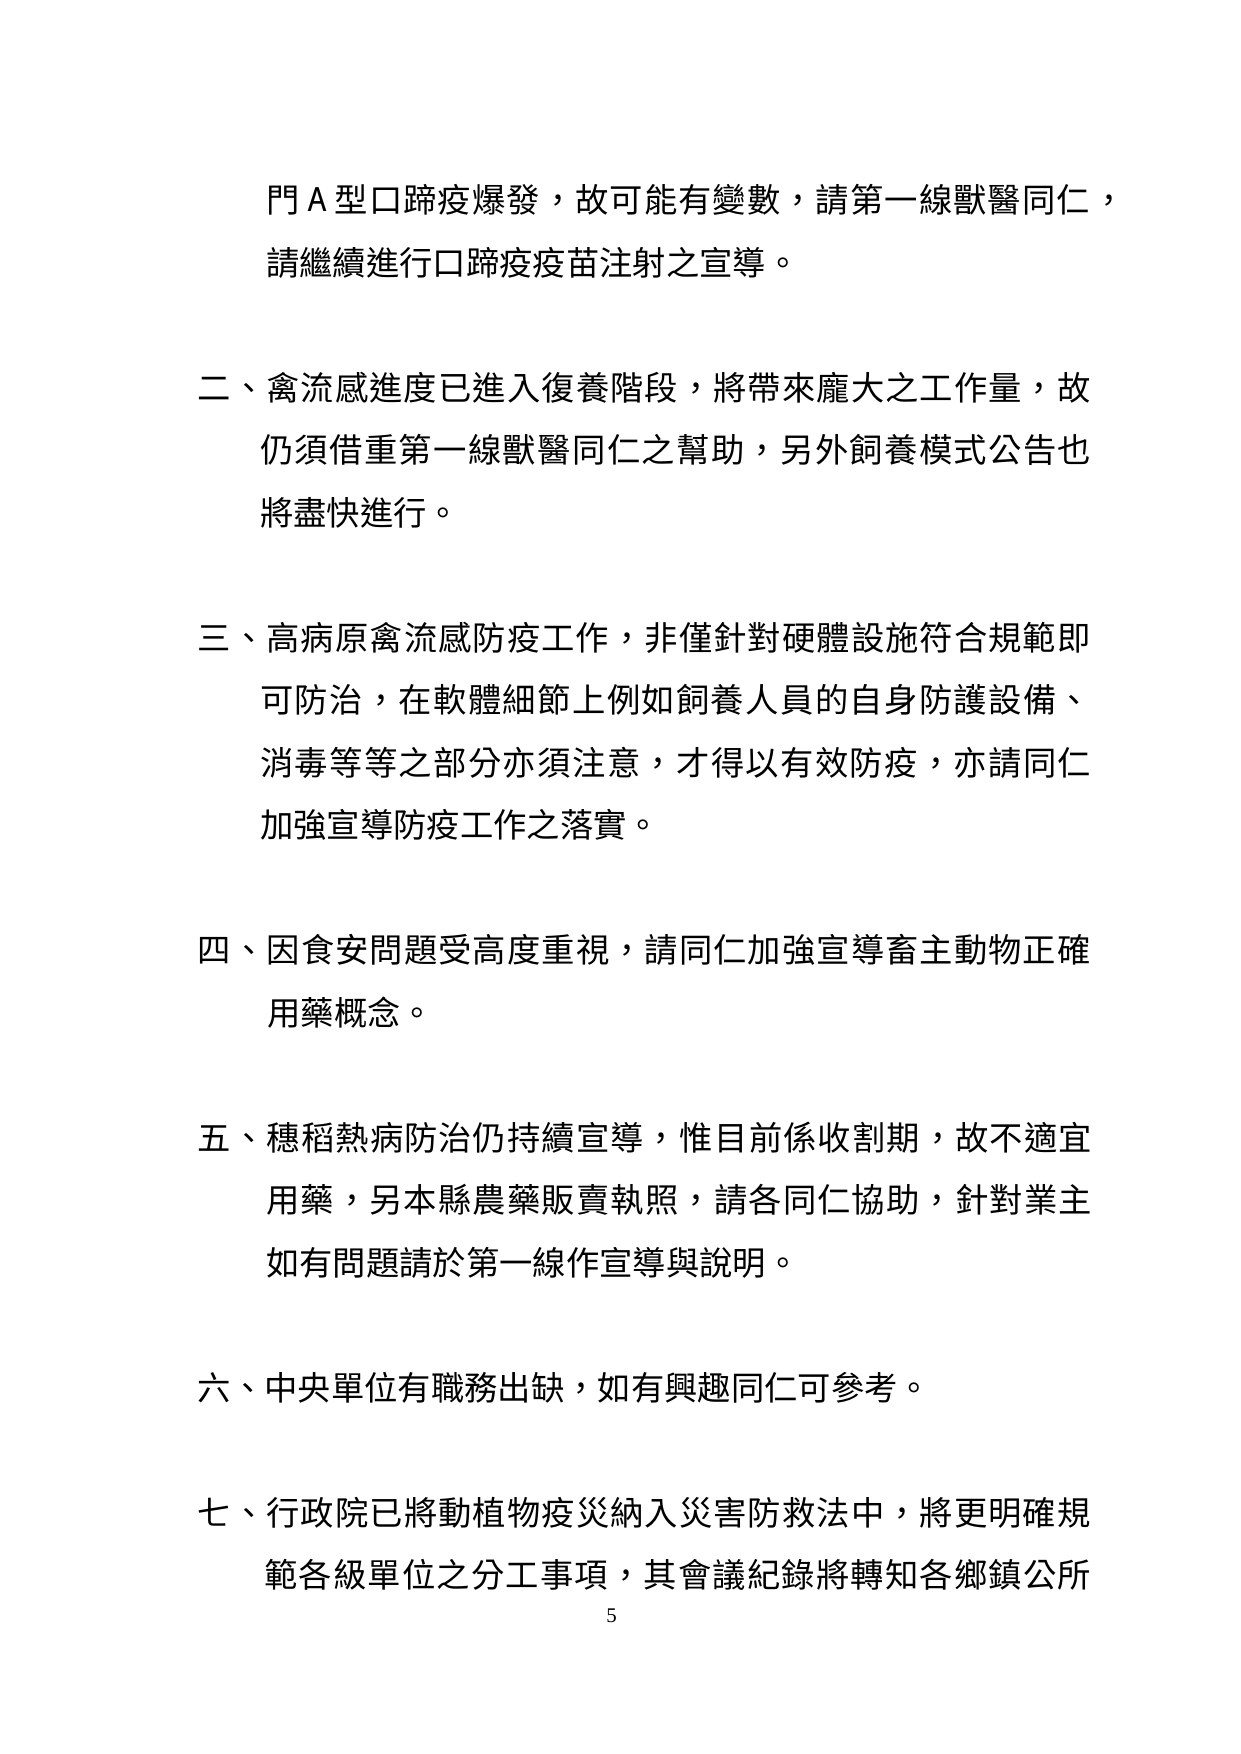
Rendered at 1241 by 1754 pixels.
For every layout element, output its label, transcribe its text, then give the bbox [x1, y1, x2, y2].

text 四、因食安問題受高度重視，請同仁加強宣導畜主動物正確用藥概念。 [198, 906, 1092, 1031]
text 三、高病原禽流感防疫工作，非僅針對硬體設施符合規範即可防治，在軟體細節上例如飼養人員的自身防護設備、消毒等等之部分亦須注意，才得以有效防疫，亦請同仁加強宣導防疫工作之落實。 [198, 594, 1092, 844]
text 一、原本中央預計今年通報OIE進行口蹄疫拔針，惟本月金門A型口蹄疫爆發，故可能有變數，請第一線獸醫同仁，請繼續進行口蹄疫疫苗注射之宣導。 [198, 156, 1092, 281]
text 二、禽流感進度已進入復養階段，將帶來龐大之工作量，故仍須借重第一線獸醫同仁之幫助，另外飼養模式公告也將盡快進行。 [198, 344, 1092, 531]
text 五、穗稻熱病防治仍持續宣導，惟目前係收割期，故不適宜用藥，另本縣農藥販賣執照，請各同仁協助，針對業主如有問題請於第一線作宣導與說明。 [198, 1094, 1092, 1281]
text 七、行政院已將動植物疫災納入災害防救法中，將更明確規範各級單位之分工事項，其會議紀錄將轉知各鄉鎮公所 [198, 1469, 1092, 1594]
text 六、中央單位有職務出缺，如有興趣同仁可參考。 [148, 1344, 1092, 1406]
